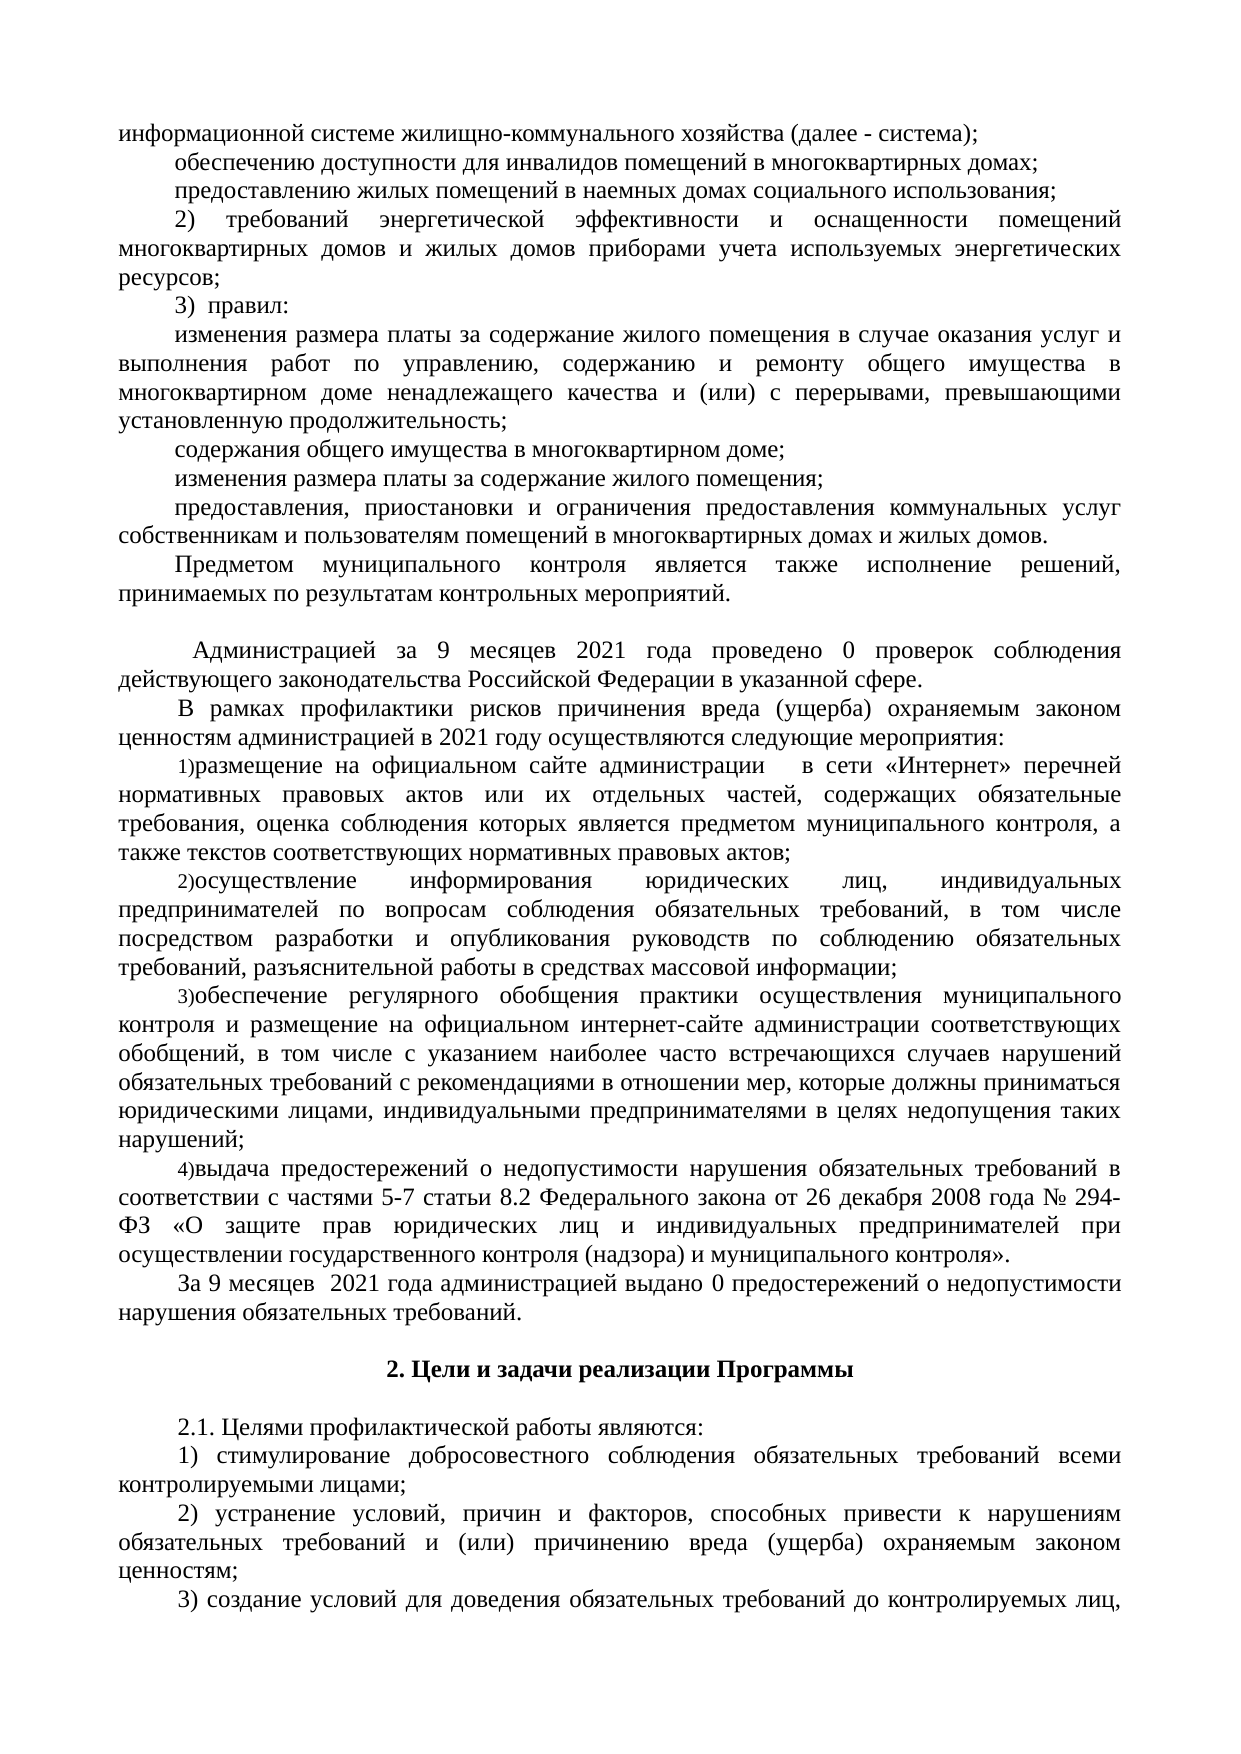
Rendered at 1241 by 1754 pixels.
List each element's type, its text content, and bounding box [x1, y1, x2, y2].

text изменения размера платы за содержание жилого помещения; [118, 463, 1122, 492]
text 2) требований энергетической эффективности и оснащенности помещений многоквартирных домов и жилых домов приборами учета используемых энергетических ресурсов; [118, 204, 1122, 291]
text В рамках профилактики рисков причинения вреда (ущерба) охраняемым законом ценностям администрацией в 2021 году осуществляются следующие мероприятия: [118, 693, 1122, 751]
text изменения размера платы за содержание жилого помещения в случае оказания услуг и выполнения работ по управлению, содержанию и ремонту общего имущества в многоквартирном доме ненадлежащего качества и (или) с перерывами, превышающими установленную продолжительность; [118, 319, 1122, 434]
list осуществление информирования юридических лиц, индивидуальных предпринимателей по вопросам соблюдения обязательных требований, в том числе посредством разработки и опубликования руководств по соблюдению обязательных требований, разъяснительной работы в средствах массовой информации; [118, 866, 1122, 981]
list размещение на официальном сайте администрации в сети «Интернет» перечней нормативных правовых актов или их отдельных частей, содержащих обязательные требования, оценка соблюдения которых является предметом муниципального контроля, а также текстов соответствующих нормативных правовых актов; [118, 751, 1122, 866]
text Предметом муниципального контроля является также исполнение решений, принимаемых по результатам контрольных мероприятий. [118, 549, 1122, 607]
text содержания общего имущества в многоквартирном доме; [118, 434, 1122, 463]
text Администрацией за 9 месяцев 2021 года проведено 0 проверок соблюдения действующего законодательства Российской Федерации в указанной сфере. [118, 636, 1122, 693]
text 3) создание условий для доведения обязательных требований до контролируемых лиц, [118, 1584, 1122, 1613]
text 1) стимулирование добросовестного соблюдения обязательных требований всеми контролируемыми лицами; [118, 1441, 1122, 1498]
text информационной системе жилищно-коммунального хозяйства (далее - система); [118, 118, 1122, 147]
text предоставлению жилых помещений в наемных домах социального использования; [118, 176, 1122, 204]
text За 9 месяцев 2021 года администрацией выдано 0 предостережений о недопустимости нарушения обязательных требований. [118, 1268, 1122, 1326]
text 3) правил: [118, 291, 1122, 319]
list выдача предостережений о недопустимости нарушения обязательных требований в соответствии с частями 5-7 статьи 8.2 Федерального закона от 26 декабря 2008 года № 294-ФЗ «О защите прав юридических лиц и индивидуальных предпринимателей при осуществлении государственного контроля (надзора) и муниципального контроля». [118, 1153, 1122, 1268]
text обеспечению доступности для инвалидов помещений в многоквартирных домах; [118, 147, 1122, 176]
list обеспечение регулярного обобщения практики осуществления муниципального контроля и размещение на официальном интернет-сайте администрации соответствующих обобщений, в том числе с указанием наиболее часто встречающихся случаев нарушений обязательных требований с рекомендациями в отношении мер, которые должны приниматься юридическими лицами, индивидуальными предпринимателями в целях недопущения таких нарушений; [118, 981, 1122, 1153]
text предоставления, приостановки и ограничения предоставления коммунальных услуг собственникам и пользователям помещений в многоквартирных домах и жилых домов. [118, 492, 1122, 549]
text 2. Цели и задачи реализации Программы [118, 1354, 1122, 1383]
text 2.1. Целями профилактической работы являются: [118, 1412, 1122, 1441]
text 2) устранение условий, причин и факторов, способных привести к нарушениям обязательных требований и (или) причинению вреда (ущерба) охраняемым законом ценностям; [118, 1498, 1122, 1584]
